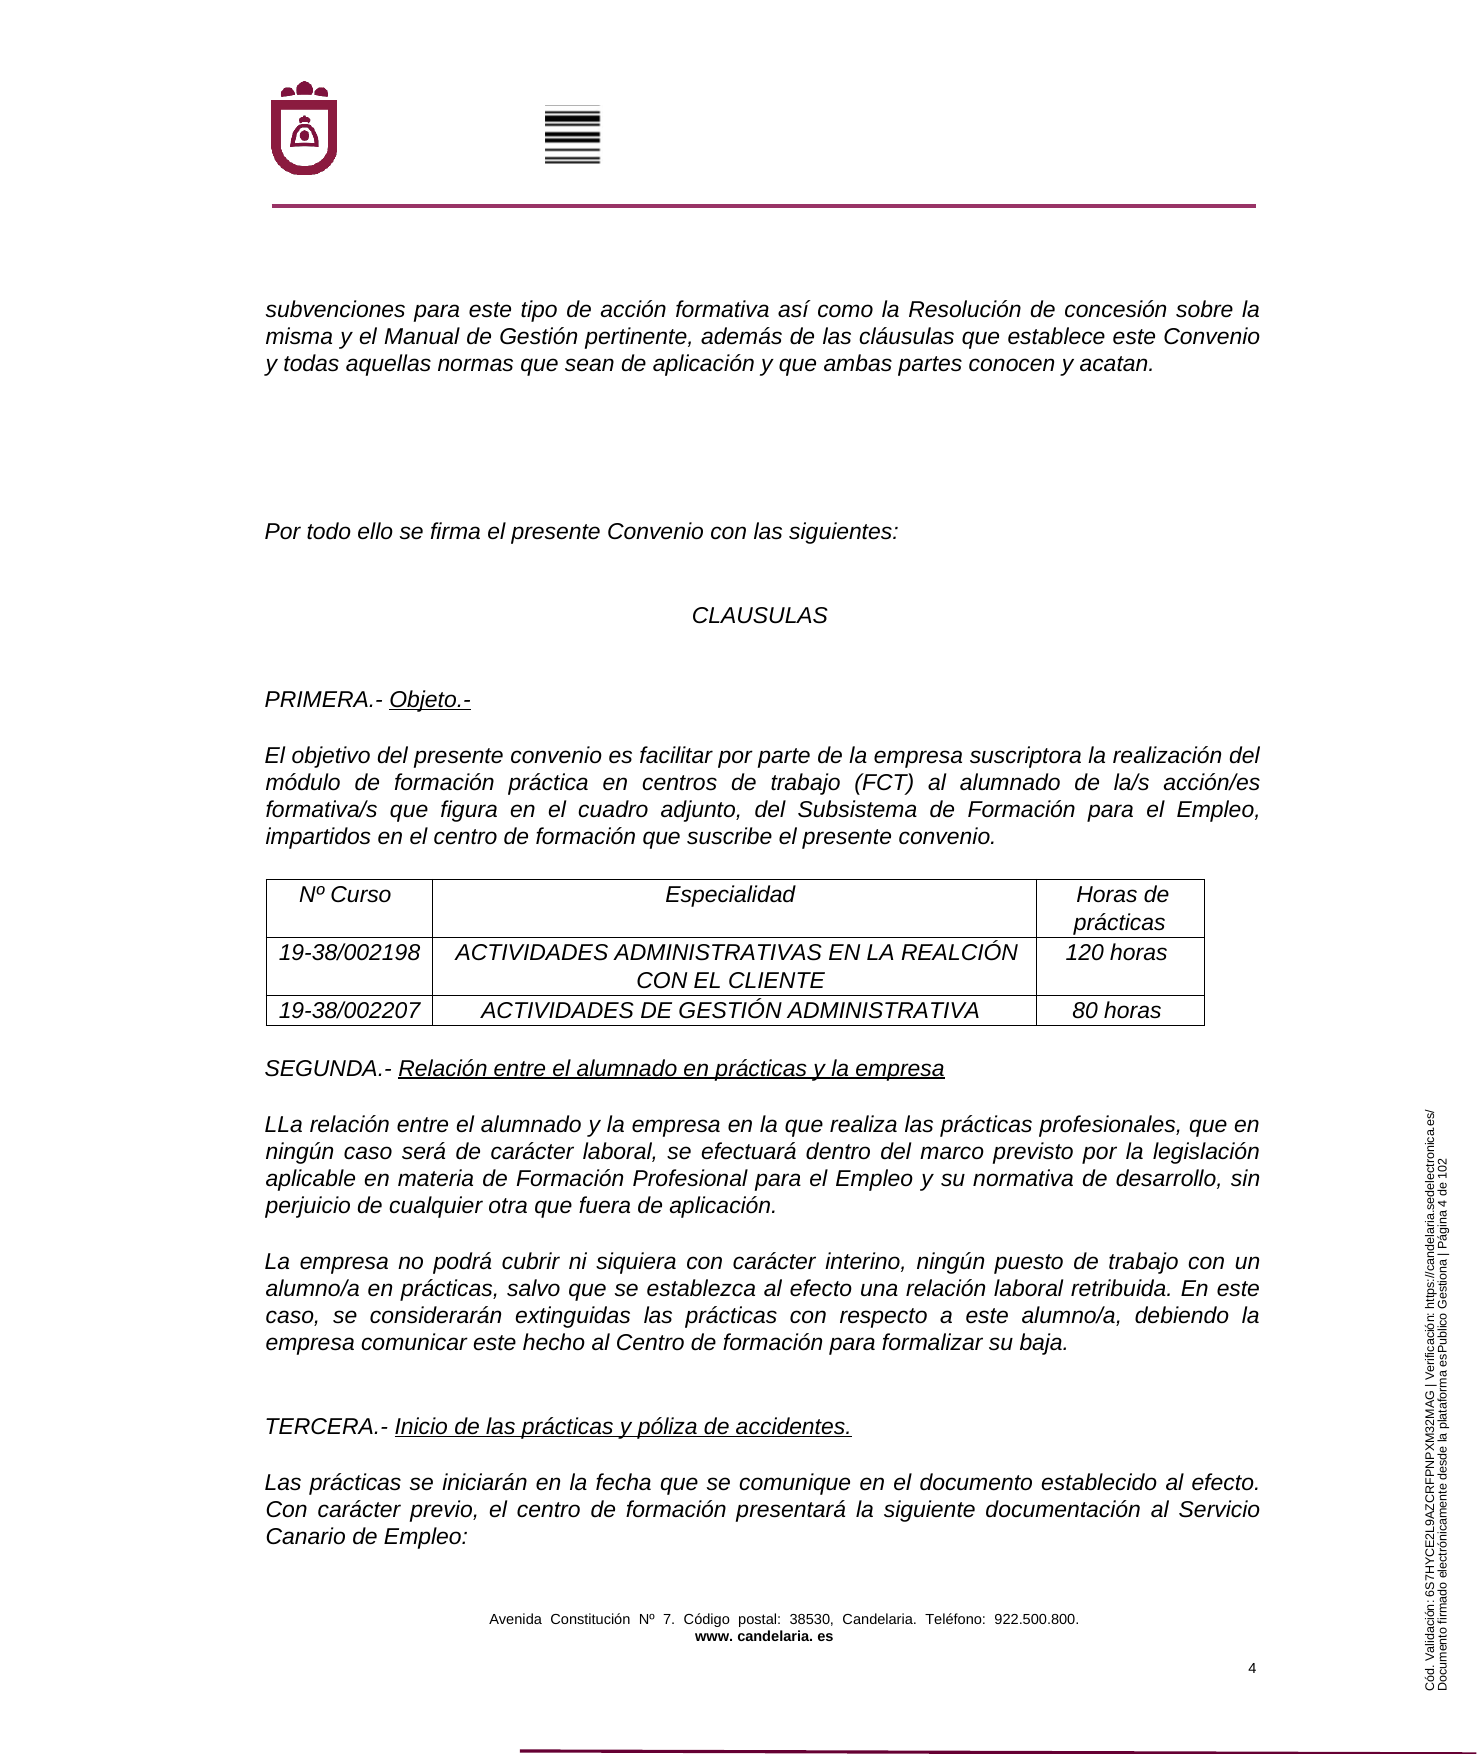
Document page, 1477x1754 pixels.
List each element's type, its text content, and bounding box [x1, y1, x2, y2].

table_cell 80 horas [1037, 996, 1204, 1025]
table_header Horas de prácticas [1037, 880, 1204, 937]
table_cell ACTIVIDADES ADMINISTRATIVAS EN LA REALCIÓN CON EL CLIENTE [433, 938, 1036, 995]
text TERCERA.- Inicio de las prácticas y póliza de accidentes. [264, 1413, 1269, 1439]
table_cell 120 horas [1037, 938, 1204, 995]
text Por todo ello se firma el presente Convenio con las siguientes: [264, 518, 1263, 544]
text El objetivo del presente convenio es facilitar por parte de la empresa suscriptora la realización del módulo de formación práctica en centros de trabajo (FCT) al alumnado de la/s acción/es formativa/s que figura en el cuadro adjunto, del Subsistema de Formación para el Empleo, impartidos en el centro de formación que suscribe el presente convenio. [264, 742, 1263, 849]
table_cell 19-38/002198 [267, 938, 432, 995]
table_header Nº Curso [267, 880, 432, 937]
text Las prácticas se iniciarán en la fecha que se comunique en el documento establecido al efecto. Con carácter previo, el centro de formación presentará la siguiente documentación al Servicio Canario de Empleo: [264, 1469, 1263, 1550]
text LLa relación entre el alumnado y la empresa en la que realiza las prácticas profesionales, que en ningún caso será de carácter laboral, se efectuará dentro del marco previsto por la legislación aplicable en materia de Formación Profesional para el Empleo y su normativa de desarrollo, sin perjuicio de cualquier otra que fuera de aplicación. [264, 1111, 1263, 1218]
text SEGUNDA.- Relación entre el alumnado en prácticas y la empresa [264, 1054, 1269, 1081]
text CLAUSULAS [259, 602, 1269, 628]
table_cell 19-38/002207 [267, 996, 432, 1025]
text PRIMERA.- Objeto.- [264, 686, 1263, 712]
table_header Especialidad [433, 880, 1036, 937]
table_cell ACTIVIDADES DE GESTIÓN ADMINISTRATIVA [433, 996, 1036, 1025]
text La empresa no podrá cubrir ni siquiera con carácter interino, ningún puesto de trabajo con un alumno/a en prácticas, salvo que se establezca al efecto una relación laboral retribuida. En este caso, se considerarán extinguidas las prácticas con respecto a este alumno/a, debiendo la empresa comunicar este hecho al Centro de formación para formalizar su baja. [264, 1248, 1263, 1355]
text subvenciones para este tipo de acción formativa así como la Resolución de concesión sobre la misma y el Manual de Gestión pertinente, además de las cláusulas que establece este Convenio y todas aquellas normas que sean de aplicación y que ambas partes conocen y acatan. [264, 296, 1263, 376]
